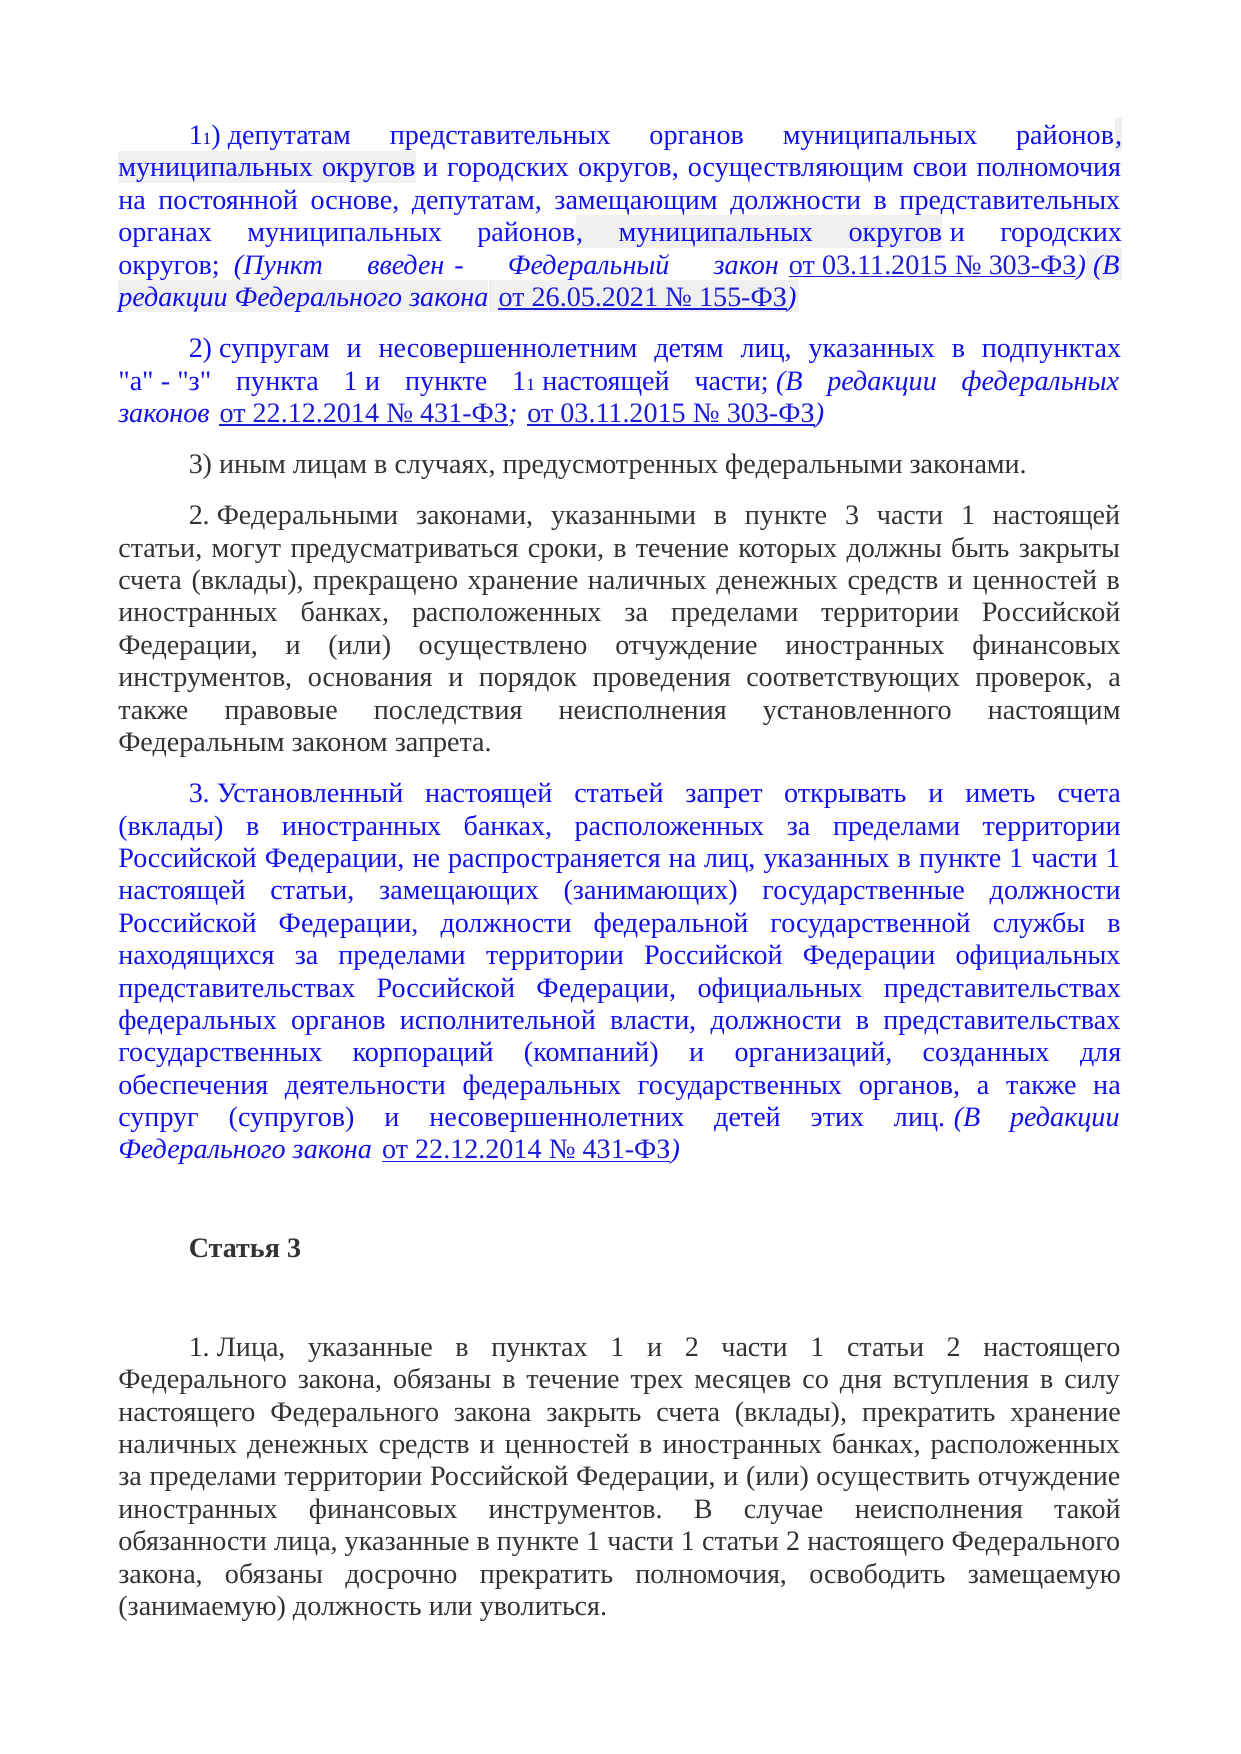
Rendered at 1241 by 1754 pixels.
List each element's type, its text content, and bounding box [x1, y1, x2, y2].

text 2) супругам и несовершеннолетним детям лиц, указанных в подпунктах "а" - "з" пункта 1 и пункте 11 настоящей части; (В редакции федеральных законов от 22.12.2014 № 431-ФЗ; от 03.11.2015 № 303-ФЗ) [118, 331, 1122, 428]
text 2. Федеральными законами, указанными в пункте 3 части 1 настоящей статьи, могут предусматриваться сроки, в течение которых должны быть закрыты счета (вклады), прекращено хранение наличных денежных средств и ценностей в иностранных банках, расположенных за пределами территории Российской Федерации, и (или) осуществлено отчуждение иностранных финансовых инструментов, основания и порядок проведения соответствующих проверок, а также правовые последствия неисполнения установленного настоящим Федеральным законом запрета. [118, 498, 1122, 757]
text 1. Лица, указанные в пунктах 1 и 2 части 1 статьи 2 настоящего Федерального закона, обязаны в течение трех месяцев со дня вступления в силу настоящего Федерального закона закрыть счета (вклады), прекратить хранение наличных денежных средств и ценностей в иностранных банках, расположенных за пределами территории Российской Федерации, и (или) осуществить отчуждение иностранных финансовых инструментов. В случае неисполнения такой обязанности лица, указанные в пункте 1 части 1 статьи 2 настоящего Федерального закона, обязаны досрочно прекратить полномочия, освободить замещаемую (занимаемую) должность или уволиться. [118, 1330, 1122, 1621]
text 3) иным лицам в случаях, предусмотренных федеральными законами. [118, 447, 1122, 479]
text Статья 3 [188, 1231, 1122, 1264]
text 3. Установленный настоящей статьей запрет открывать и иметь счета (вклады) в иностранных банках, расположенных за пределами территории Российской Федерации, не распространяется на лиц, указанных в пункте 1 части 1 настоящей статьи, замещающих (занимающих) государственные должности Российской Федерации, должности федеральной государственной службы в находящихся за пределами территории Российской Федерации официальных представительствах Российской Федерации, официальных представительствах федеральных органов исполнительной власти, должности в представительствах государственных корпораций (компаний) и организаций, созданных для обеспечения деятельности федеральных государственных органов, а также на супруг (супругов) и несовершеннолетних детей этих лиц. (В редакции Федерального закона от 22.12.2014 № 431-ФЗ) [118, 776, 1122, 1165]
text 11) депутатам представительных органов муниципальных районов, муниципальных округов и городских округов, осуществляющим свои полномочия на постоянной основе, депутатам, замещающим должности в представительных органах муниципальных районов, муниципальных округов и городских округов; (Пункт введен - Федеральный закон от 03.11.2015 № 303-ФЗ) (В редакции Федерального закона от 26.05.2021 № 155-ФЗ) [118, 118, 1122, 312]
